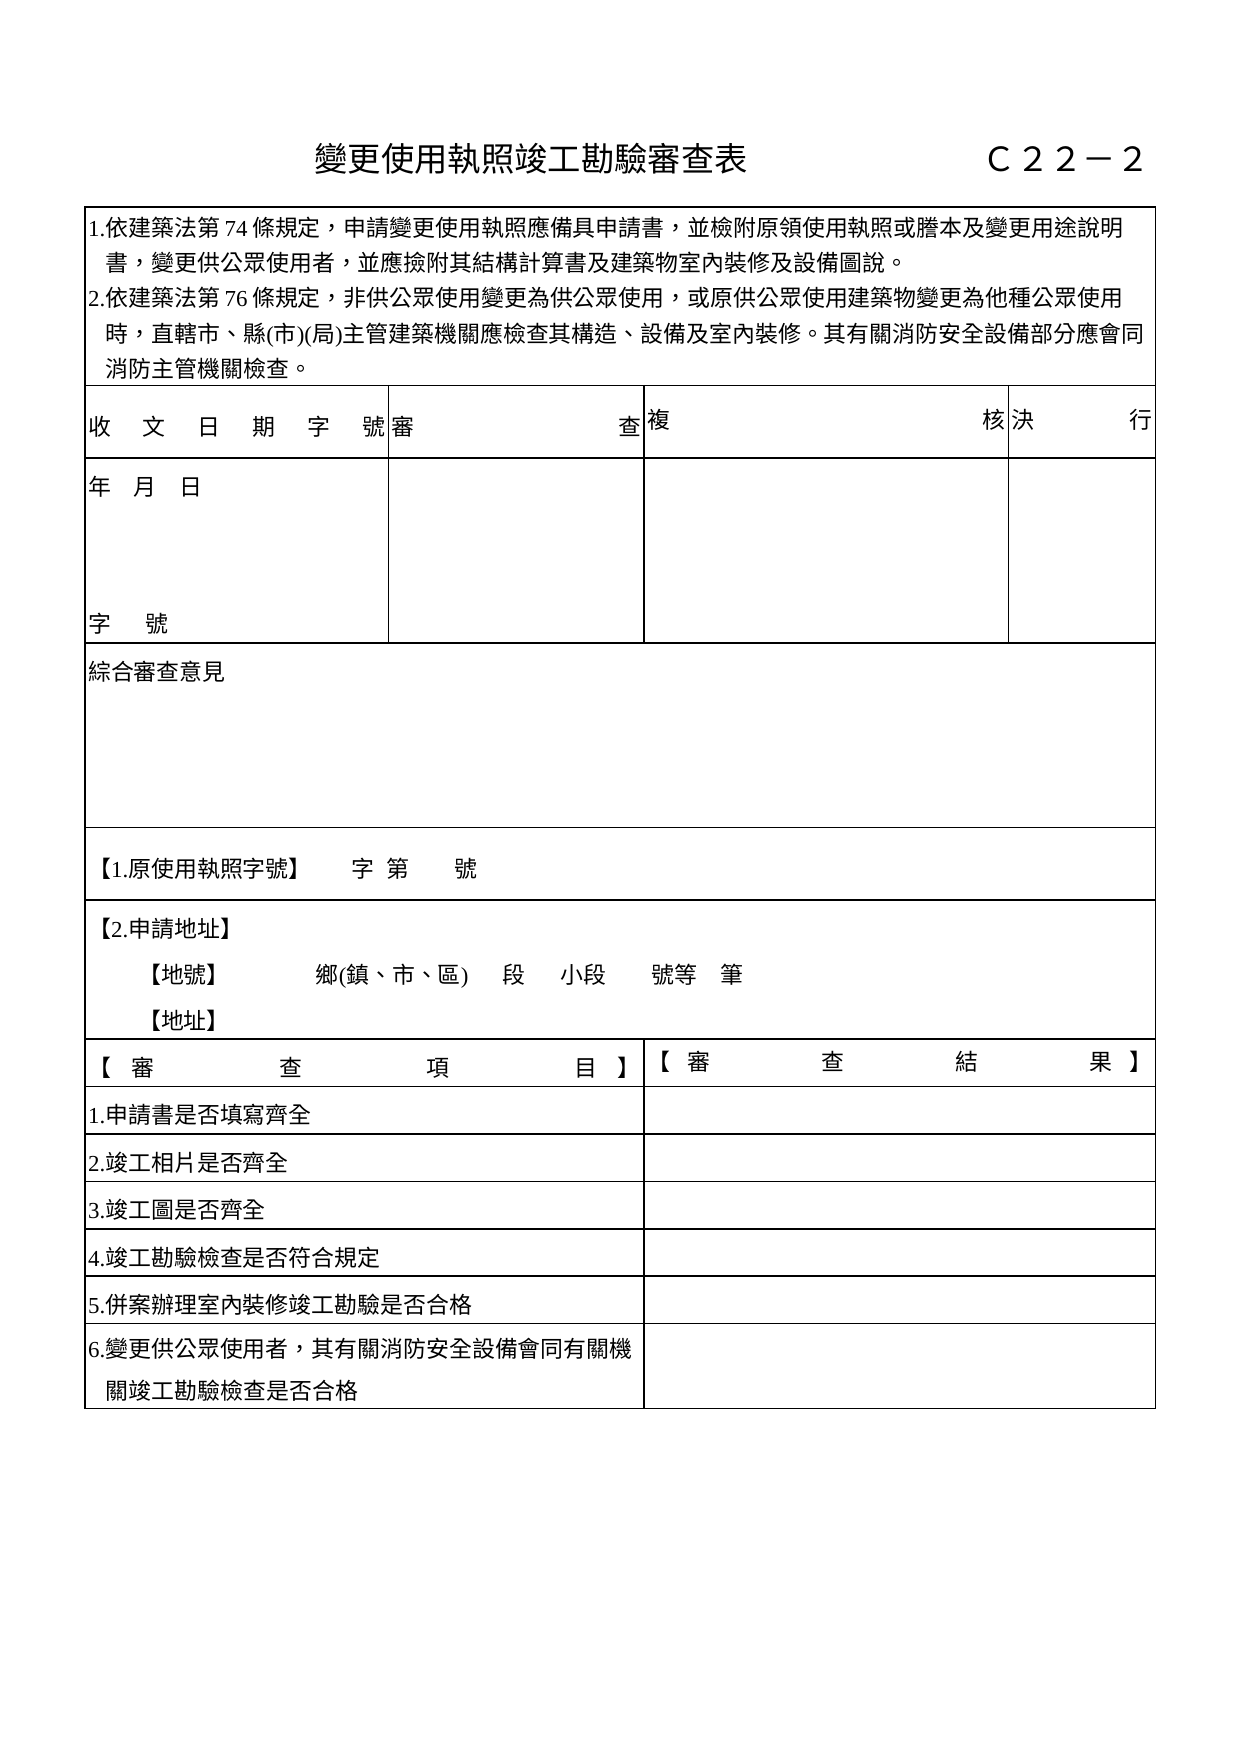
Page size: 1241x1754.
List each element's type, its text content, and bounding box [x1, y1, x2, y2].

table_cell 6.變更供公眾使用者，其有關消防安全設備會同有關機關竣工勘驗檢查是否合格 [86, 1324, 643, 1408]
table_cell [645, 1087, 1155, 1133]
table_cell 綜合審查意見 [86, 644, 1155, 827]
table_cell [645, 1324, 1155, 1408]
table_cell 2.竣工相片是否齊全 [86, 1135, 643, 1181]
table_cell [1009, 459, 1155, 642]
table_cell 4.竣工勘驗檢查是否符合規定 [86, 1230, 643, 1275]
table_cell [645, 1135, 1155, 1181]
table_cell 決行 [1009, 386, 1155, 457]
table_cell [645, 1277, 1155, 1323]
table_header 變更使用執照竣工勘驗審查表 [85, 133, 977, 206]
table_cell [389, 459, 643, 642]
table_cell 3.竣工圖是否齊全 [86, 1182, 643, 1228]
table_cell [645, 459, 1008, 642]
table_cell 5.併案辦理室內裝修竣工勘驗是否合格 [86, 1277, 643, 1323]
table_cell [645, 1230, 1155, 1275]
table_cell [645, 1182, 1155, 1228]
table_cell 收文日期字號 [86, 386, 388, 457]
table_cell 1.申請書是否填寫齊全 [86, 1087, 643, 1133]
table_cell 【審 查 結 果】 [645, 1040, 1155, 1086]
table_cell 【審 查 項 目】 [86, 1040, 643, 1086]
table_cell 年 月 日 字 號 [86, 459, 388, 642]
table_header Ｃ２２－２ [977, 133, 1155, 206]
table_cell 【2.申請地址】 【地號】 鄉(鎮、市、區) 段 小段 號等 筆 【地址】 [86, 901, 1155, 1038]
table_cell 審查 [389, 386, 643, 457]
table_cell 1.依建築法第74條規定，申請變更使用執照應備具申請書，並檢附原領使用執照或謄本及變更用途說明書，變更供公眾使用者，並應撿附其結構計算書及建築物室內裝修及設備圖說。 2.依建築法第76條規定，非供公眾使用變更為供公眾使用，或原供公眾使用建築物變更為他種公眾使用時，直轄市、縣(市)(局)主管建築機關應檢查其構造、設備及室內裝修。其有關消防安全設備部分應會同消防主管機關檢查。 [86, 208, 1155, 385]
table_cell 【1.原使用執照字號】 字 第 號 [86, 828, 1155, 899]
table_cell 複核 [645, 386, 1008, 457]
